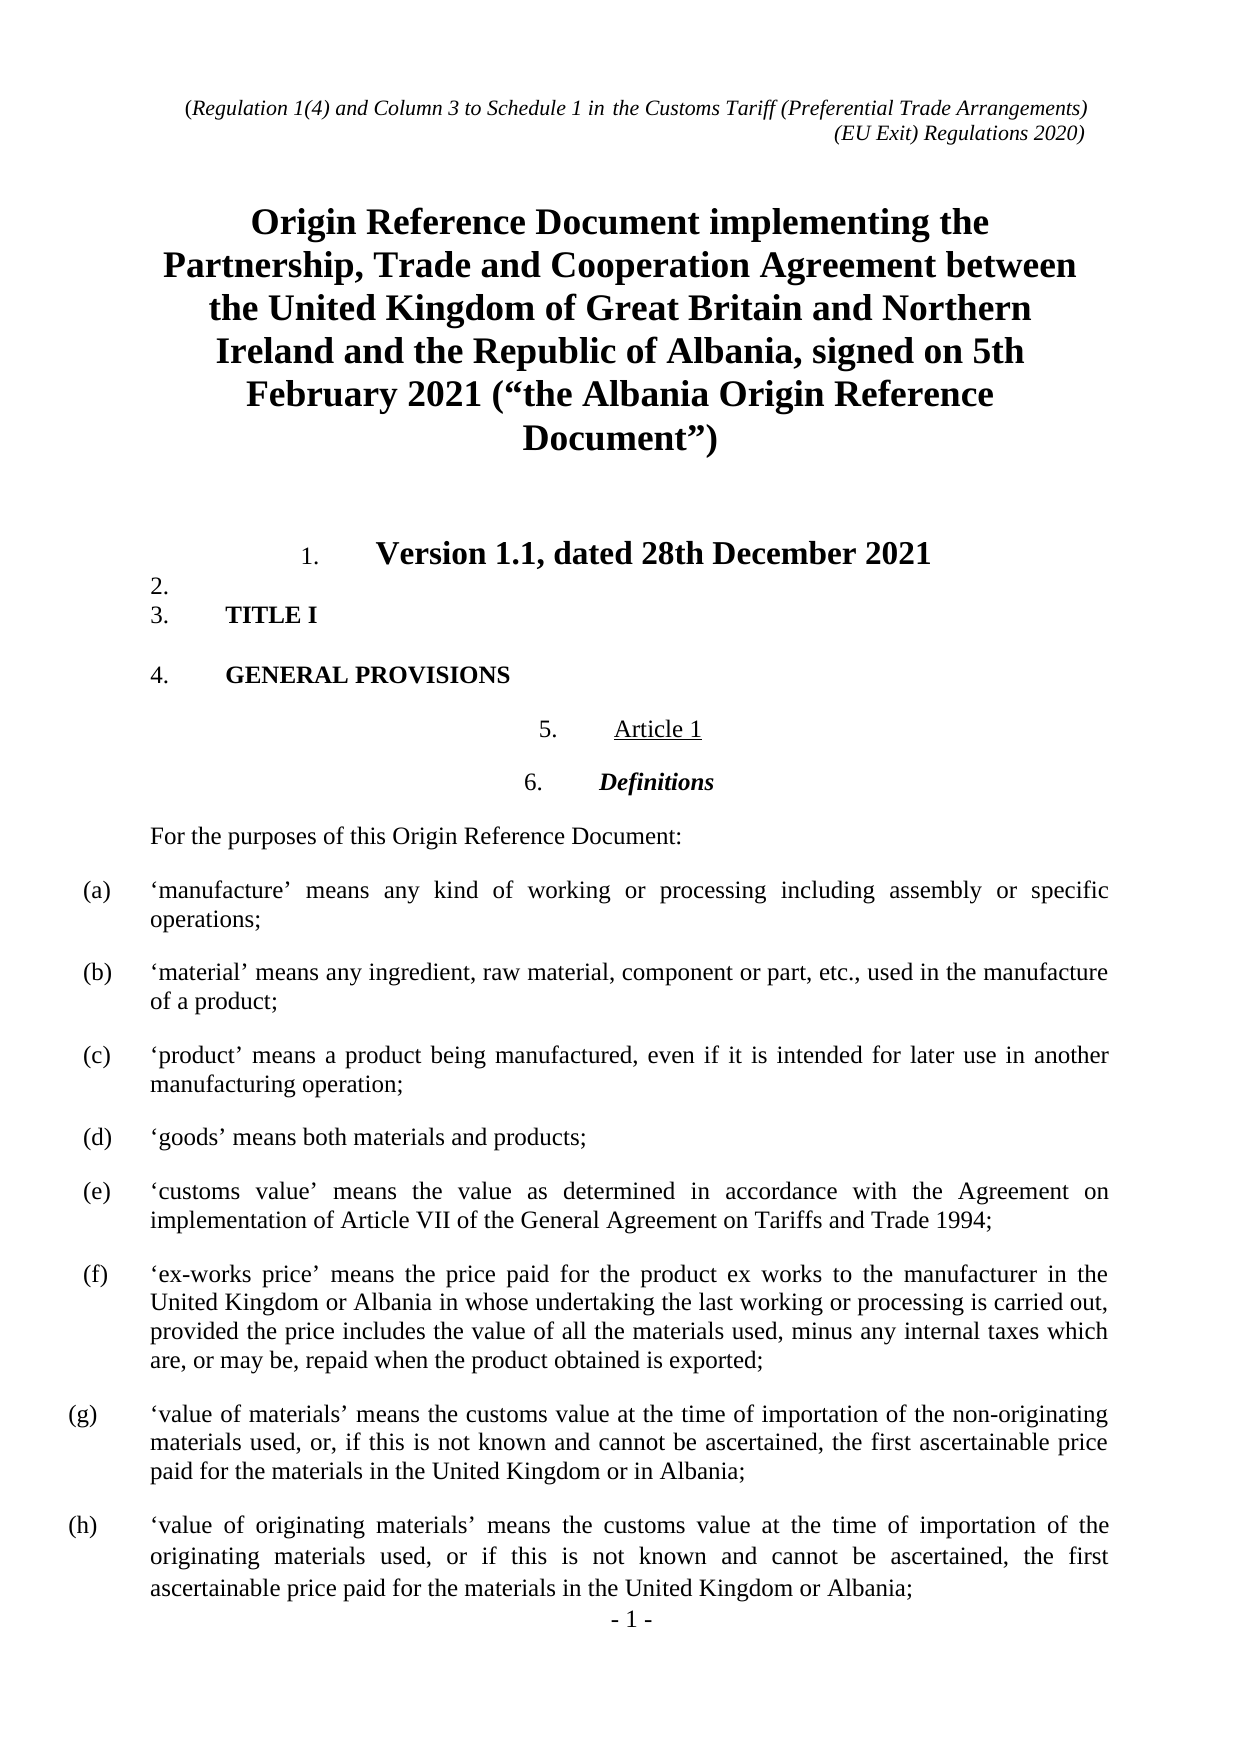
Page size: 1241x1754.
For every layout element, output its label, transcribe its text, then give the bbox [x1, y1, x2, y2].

subtitle GENERAL PROVISIONS [150, 660, 1090, 689]
list ‘value of originating materials’ means the customs value at the time of importation of the originating materials used, or if this is not known and cannot be ascertained, the first ascertainable price paid for the materials in the United Kingdom or Albania; [68, 1510, 1110, 1602]
text Origin Reference Document implementing the Partnership, Trade and Cooperation Agreement between the United Kingdom of Great Britain and Northern Ireland and the Republic of Albania, signed on 5th February 2021 (“the Albania Origin Reference Document”) [150, 199, 1090, 458]
list ‘product’ means a product being manufactured, even if it is intended for later use in another manufacturing operation; [83, 1040, 1110, 1097]
list ‘goods’ means both materials and products; [83, 1122, 1110, 1151]
subtitle Version 1.1, dated 28th December 2021 [150, 533, 1090, 571]
subtitle Article 1 [150, 714, 1090, 742]
list ‘value of materials’ means the customs value at the time of importation of the non-originating materials used, or, if this is not known and cannot be ascertained, the first ascertainable price paid for the materials in the United Kingdom or in Albania; [68, 1399, 1110, 1485]
text (Regulation 1(4) and Column 3 to Schedule 1 in the Customs Tariff (Preferential Trade Arrangements) (EU Exit) Regulations 2020) [150, 95, 1090, 146]
list ‘customs value’ means the value as determined in accordance with the Agreement on implementation of Article VII of the General Agreement on Tariffs and Trade 1994; [83, 1176, 1110, 1234]
subtitle TITLE I [150, 600, 1090, 629]
list ‘manufacture’ means any kind of working or processing including assembly or specific operations; [83, 875, 1110, 932]
text For the purposes of this Origin Reference Document: [150, 821, 1110, 850]
list ‘material’ means any ingredient, raw material, component or part, etc., used in the manufacture of a product; [83, 957, 1110, 1015]
list ‘ex-works price’ means the price paid for the product ex works to the manufacturer in the United Kingdom or Albania in whose undertaking the last working or processing is carried out, provided the price includes the value of all the materials used, minus any internal taxes which are, or may be, repaid when the product obtained is exported; [83, 1259, 1110, 1374]
subtitle Definitions [150, 767, 1090, 796]
